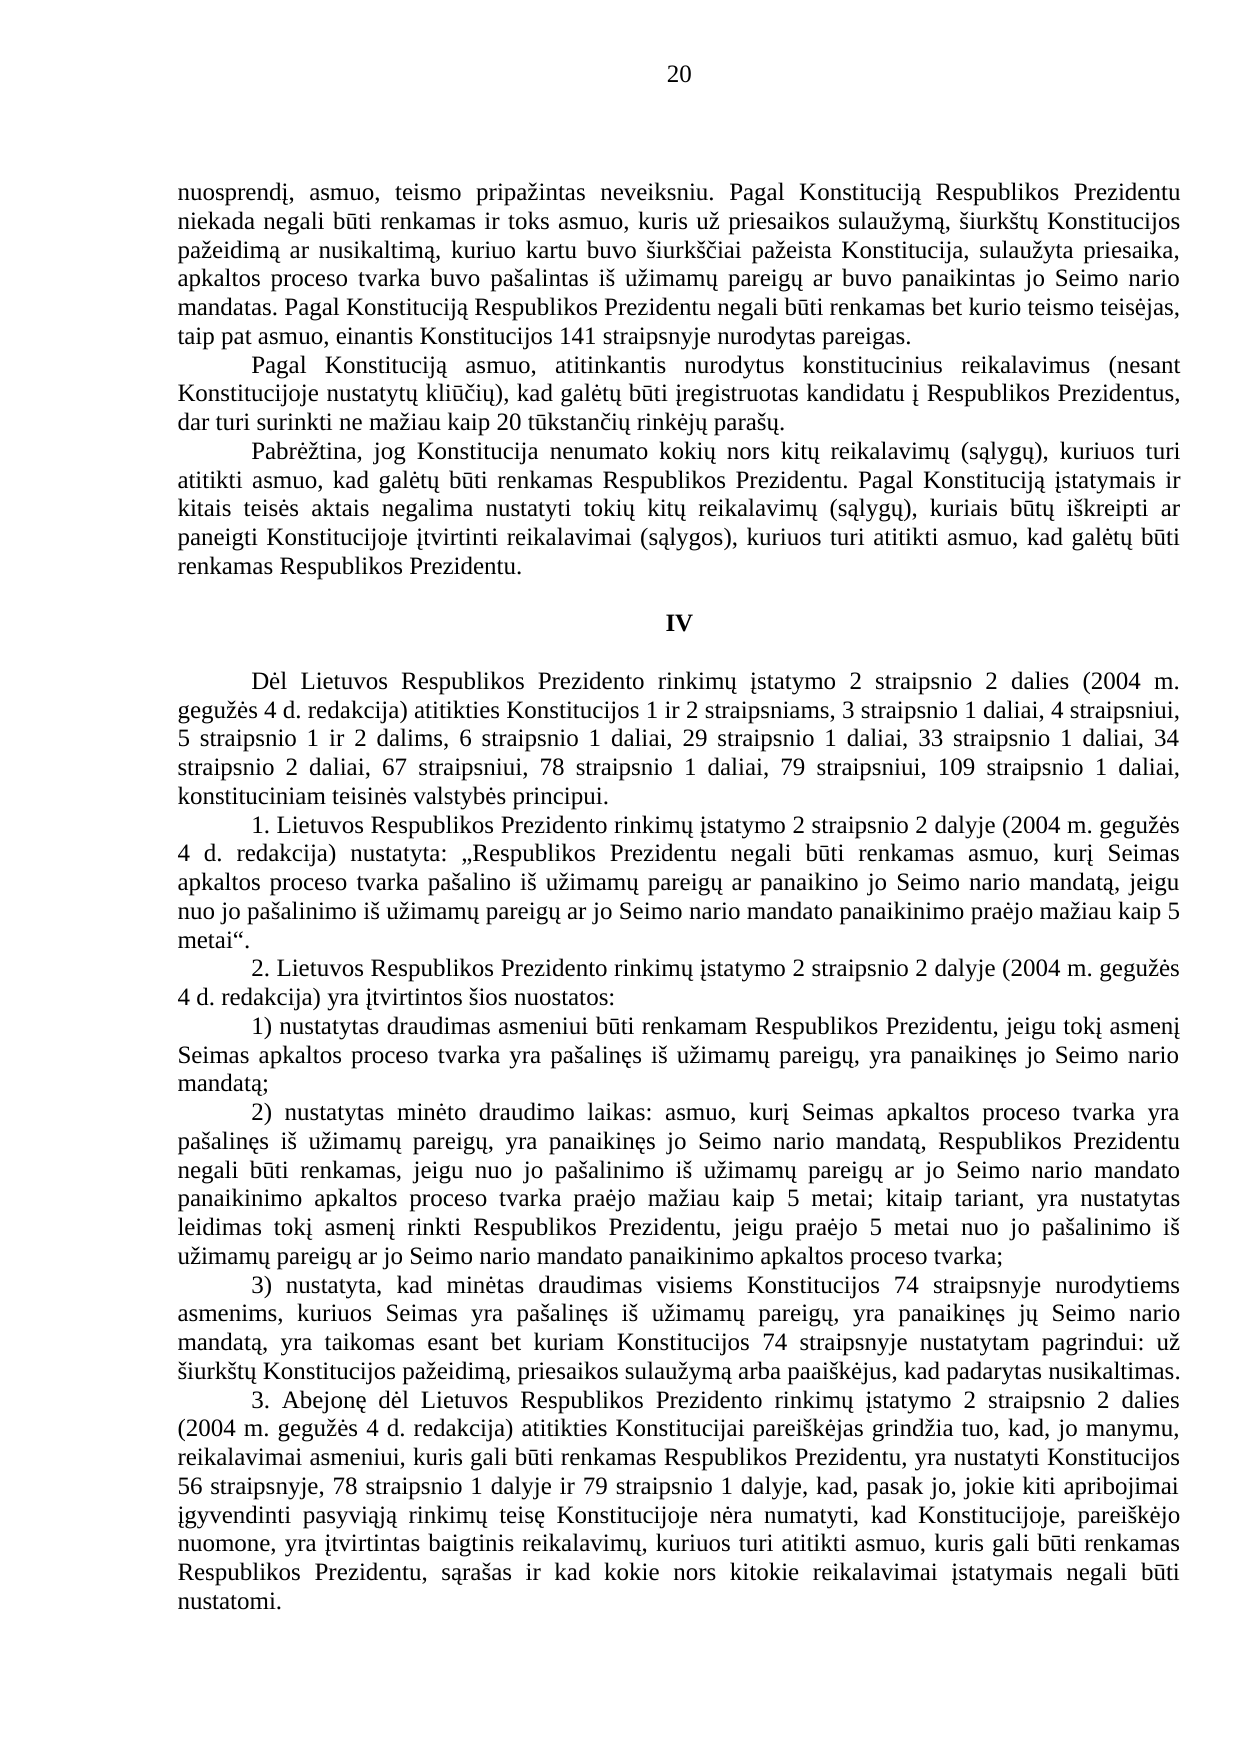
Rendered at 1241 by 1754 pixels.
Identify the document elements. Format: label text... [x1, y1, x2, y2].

text 2. Lietuvos Respublikos Prezidento rinkimų įstatymo 2 straipsnio 2 dalyje (2004 m. gegužės 4 d. redakcija) yra įtvirtintos šios nuostatos: [177, 953, 1181, 1011]
text Pagal Konstituciją asmuo, atitinkantis nurodytus konstitucinius reikalavimus (nesant Konstitucijoje nustatytų kliūčių), kad galėtų būti įregistruotas kandidatu į Respublikos Prezidentus, dar turi surinkti ne mažiau kaip 20 tūkstančių rinkėjų parašų. [177, 350, 1181, 436]
text Pabrėžtina, jog Konstitucija nenumato kokių nors kitų reikalavimų (sąlygų), kuriuos turi atitikti asmuo, kad galėtų būti renkamas Respublikos Prezidentu. Pagal Konstituciją įstatymais ir kitais teisės aktais negalima nustatyti tokių kitų reikalavimų (sąlygų), kuriais būtų iškreipti ar paneigti Konstitucijoje įtvirtinti reikalavimai (sąlygos), kuriuos turi atitikti asmuo, kad galėtų būti renkamas Respublikos Prezidentu. [177, 436, 1181, 580]
text Dėl Lietuvos Respublikos Prezidento rinkimų įstatymo 2 straipsnio 2 dalies (2004 m. gegužės 4 d. redakcija) atitikties Konstitucijos 1 ir 2 straipsniams, 3 straipsnio 1 daliai, 4 straipsniui, 5 straipsnio 1 ir 2 dalims, 6 straipsnio 1 daliai, 29 straipsnio 1 daliai, 33 straipsnio 1 daliai, 34 straipsnio 2 daliai, 67 straipsniui, 78 straipsnio 1 daliai, 79 straipsniui, 109 straipsnio 1 daliai, konstituciniam teisinės valstybės principui. [177, 666, 1181, 810]
text 3) nustatyta, kad minėtas draudimas visiems Konstitucijos 74 straipsnyje nurodytiems asmenims, kuriuos Seimas yra pašalinęs iš užimamų pareigų, yra panaikinęs jų Seimo nario mandatą, yra taikomas esant bet kuriam Konstitucijos 74 straipsnyje nustatytam pagrindui: už šiurkštų Konstitucijos pažeidimą, priesaikos sulaužymą arba paaiškėjus, kad padarytas nusikaltimas. [177, 1270, 1181, 1385]
text IV [177, 608, 1181, 637]
text 1) nustatytas draudimas asmeniui būti renkamam Respublikos Prezidentu, jeigu tokį asmenį Seimas apkaltos proceso tvarka yra pašalinęs iš užimamų pareigų, yra panaikinęs jo Seimo nario mandatą; [177, 1011, 1181, 1097]
text 2) nustatytas minėto draudimo laikas: asmuo, kurį Seimas apkaltos proceso tvarka yra pašalinęs iš užimamų pareigų, yra panaikinęs jo Seimo nario mandatą, Respublikos Prezidentu negali būti renkamas, jeigu nuo jo pašalinimo iš užimamų pareigų ar jo Seimo nario mandato panaikinimo apkaltos proceso tvarka praėjo mažiau kaip 5 metai; kitaip tariant, yra nustatytas leidimas tokį asmenį rinkti Respublikos Prezidentu, jeigu praėjo 5 metai nuo jo pašalinimo iš užimamų pareigų ar jo Seimo nario mandato panaikinimo apkaltos proceso tvarka; [177, 1097, 1181, 1270]
text nuosprendį, asmuo, teismo pripažintas neveiksniu. Pagal Konstituciją Respublikos Prezidentu niekada negali būti renkamas ir toks asmuo, kuris už priesaikos sulaužymą, šiurkštų Konstitucijos pažeidimą ar nusikaltimą, kuriuo kartu buvo šiurkščiai pažeista Konstitucija, sulaužyta priesaika, apkaltos proceso tvarka buvo pašalintas iš užimamų pareigų ar buvo panaikintas jo Seimo nario mandatas. Pagal Konstituciją Respublikos Prezidentu negali būti renkamas bet kurio teismo teisėjas, taip pat asmuo, einantis Konstitucijos 141 straipsnyje nurodytas pareigas. [177, 177, 1181, 350]
text 1. Lietuvos Respublikos Prezidento rinkimų įstatymo 2 straipsnio 2 dalyje (2004 m. gegužės 4 d. redakcija) nustatyta: „Respublikos Prezidentu negali būti renkamas asmuo, kurį Seimas apkaltos proceso tvarka pašalino iš užimamų pareigų ar panaikino jo Seimo nario mandatą, jeigu nuo jo pašalinimo iš užimamų pareigų ar jo Seimo nario mandato panaikinimo praėjo mažiau kaip 5 metai“. [177, 810, 1181, 953]
text 3. Abejonę dėl Lietuvos Respublikos Prezidento rinkimų įstatymo 2 straipsnio 2 dalies (2004 m. gegužės 4 d. redakcija) atitikties Konstitucijai pareiškėjas grindžia tuo, kad, jo manymu, reikalavimai asmeniui, kuris gali būti renkamas Respublikos Prezidentu, yra nustatyti Konstitucijos 56 straipsnyje, 78 straipsnio 1 dalyje ir 79 straipsnio 1 dalyje, kad, pasak jo, jokie kiti apribojimai įgyvendinti pasyviąją rinkimų teisę Konstitucijoje nėra numatyti, kad Konstitucijoje, pareiškėjo nuomone, yra įtvirtintas baigtinis reikalavimų, kuriuos turi atitikti asmuo, kuris gali būti renkamas Respublikos Prezidentu, sąrašas ir kad kokie nors kitokie reikalavimai įstatymais negali būti nustatomi. [177, 1385, 1181, 1615]
